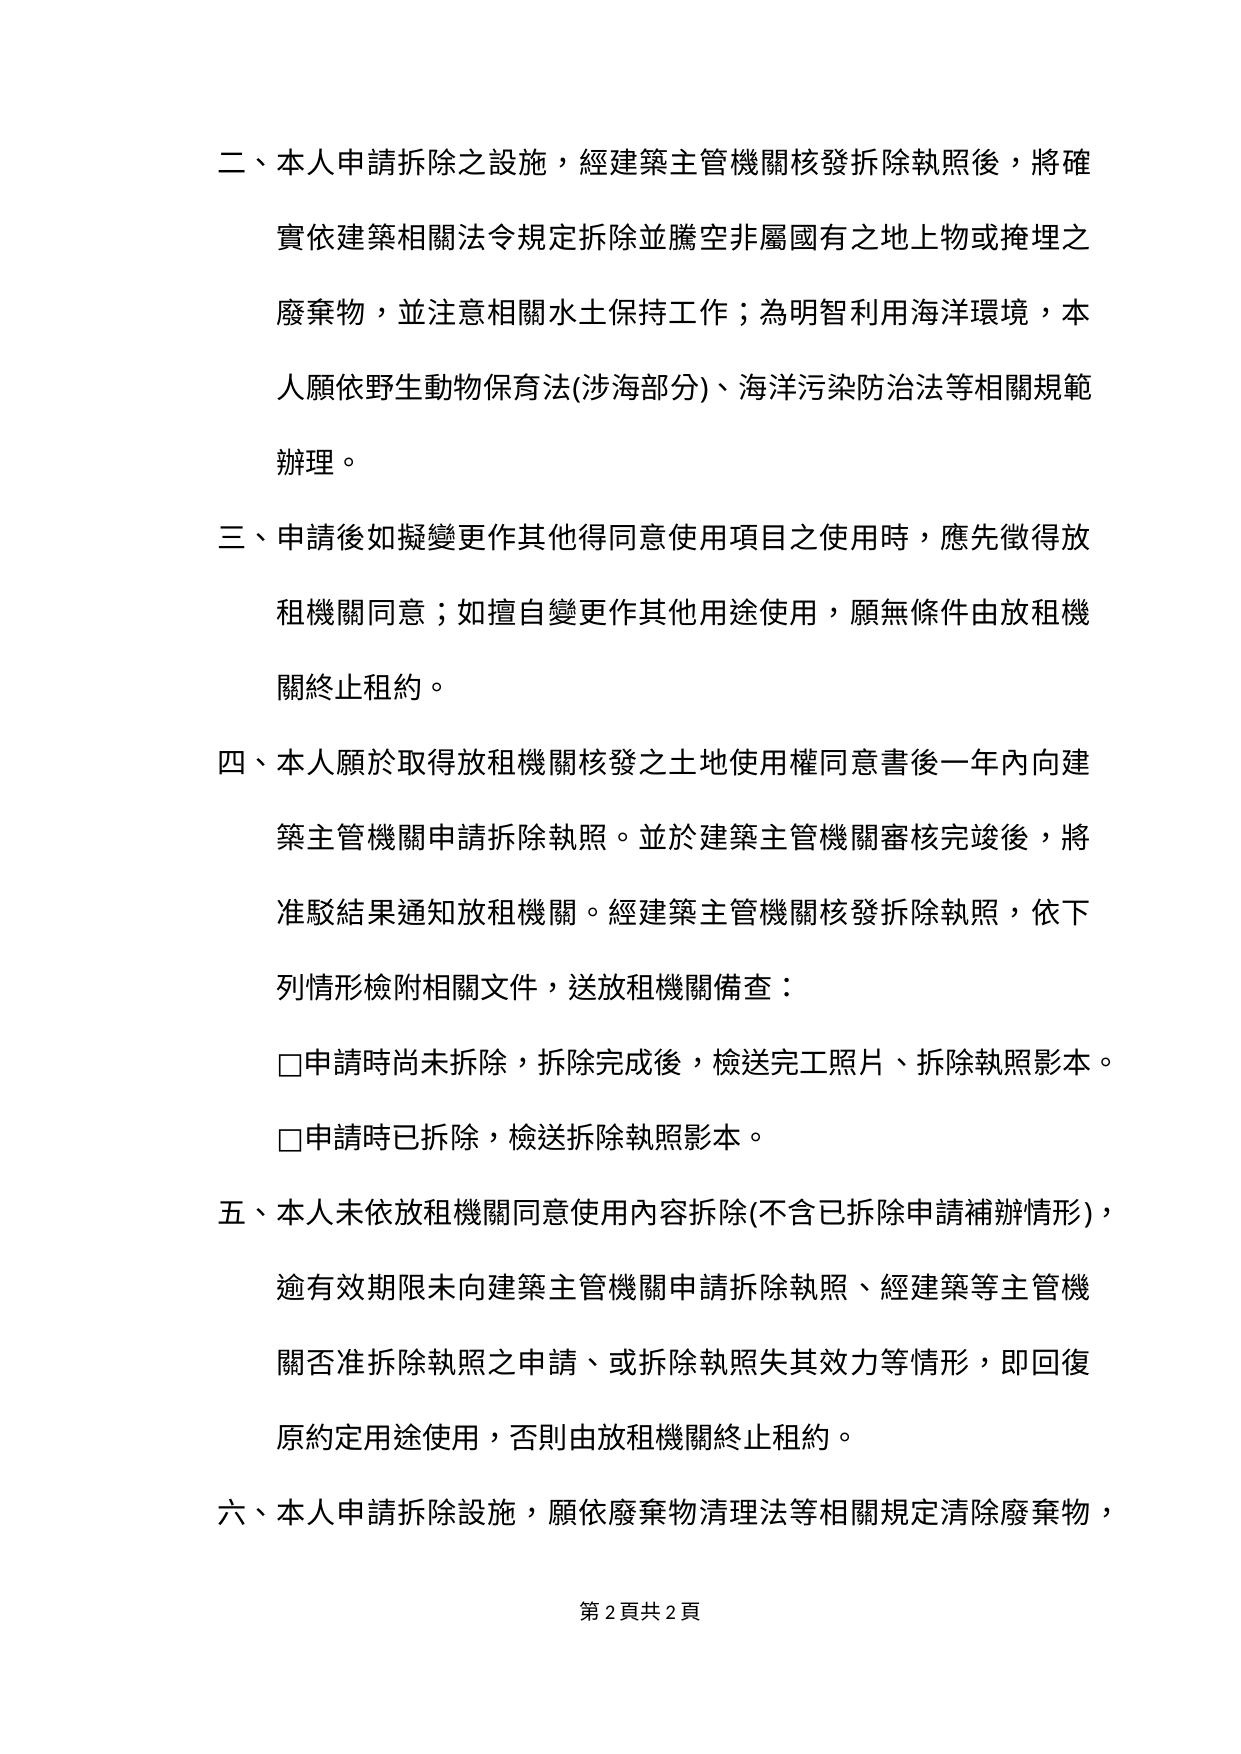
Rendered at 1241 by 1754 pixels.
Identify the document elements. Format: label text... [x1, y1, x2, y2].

list 本人申請拆除之設施，經建築主管機關核發拆除執照後，將確實依建築相關法令規定拆除並騰空非屬國有之地上物或掩埋之廢棄物，並注意相關水土保持工作；為明智利用海洋環境，本人願依野生動物保育法(涉海部分)、海洋污染防治法等相關規範辦理。 [217, 123, 1093, 498]
list □申請時已拆除，檢送拆除執照影本。 [276, 1098, 1093, 1173]
list □申請時尚未拆除，拆除完成後，檢送完工照片、拆除執照影本。 [276, 1023, 1093, 1098]
list 本人願於取得放租機關核發之土地使用權同意書後一年內向建築主管機關申請拆除執照。並於建築主管機關審核完竣後，將准駁結果通知放租機關。經建築主管機關核發拆除執照，依下列情形檢附相關文件，送放租機關備查： [217, 723, 1093, 1023]
list 本人未依放租機關同意使用內容拆除(不含已拆除申請補辦情形)，逾有效期限未向建築主管機關申請拆除執照、經建築等主管機關否准拆除執照之申請、或拆除執照失其效力等情形，即回復原約定用途使用，否則由放租機關終止租約。 [217, 1173, 1093, 1473]
list 本人申請拆除設施，願依廢棄物清理法等相關規定清除廢棄物，並保存拆除竣工文件或營建廢棄物清運完成證明文件，俾利主管機關查驗。如因未依廢棄物清理法等相關規定辦理，同意負改善責任及賠償放租機關所受之一切損害。 [217, 1473, 1093, 1548]
list 申請後如擬變更作其他得同意使用項目之使用時，應先徵得放租機關同意；如擅自變更作其他用途使用，願無條件由放租機關終止租約。 [217, 498, 1093, 723]
